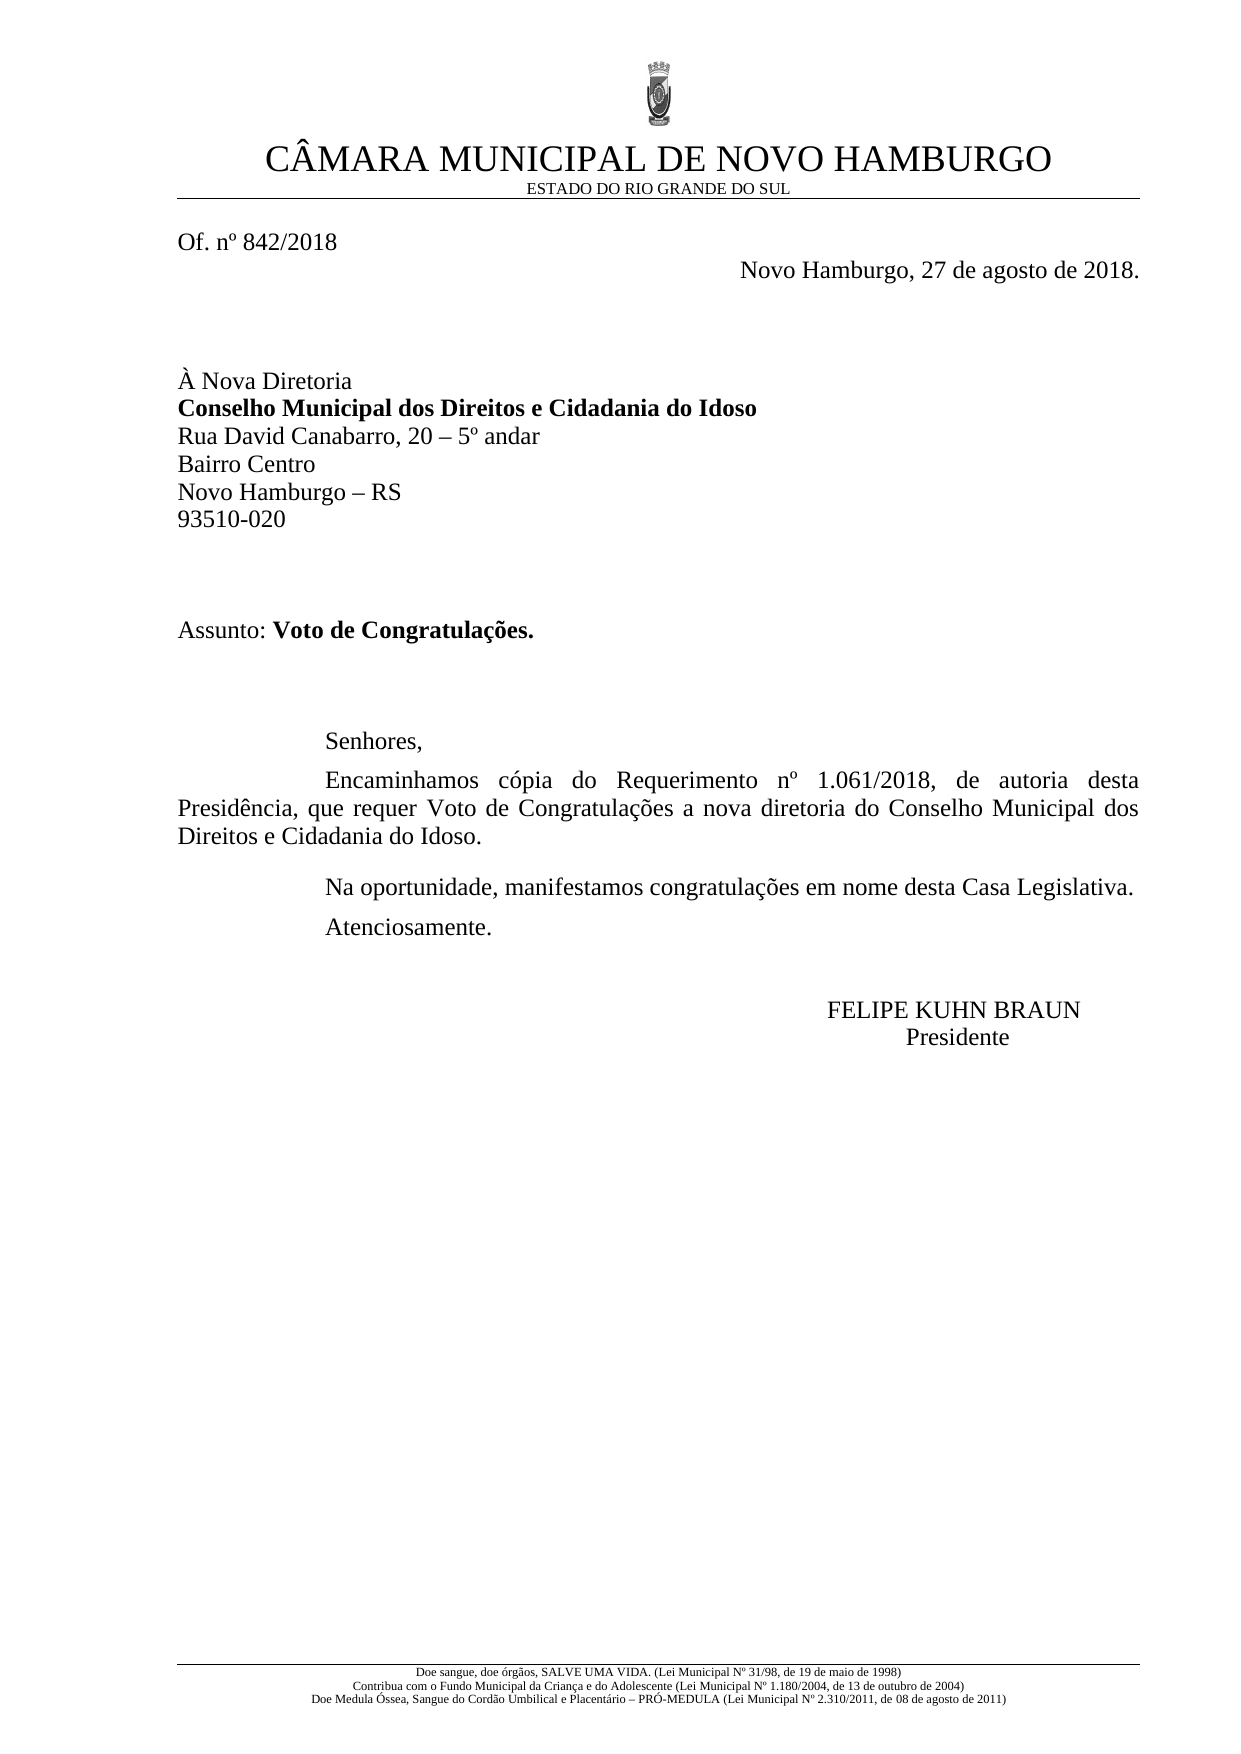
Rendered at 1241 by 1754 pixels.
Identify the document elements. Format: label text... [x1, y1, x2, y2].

text Encaminhamos cópia do Requerimento nº 1.061/2018, de autoria desta Presidência, que requer Voto de Congratulações a nova diretoria do Conselho Municipal dos Direitos e Cidadania do Idoso. [177, 767, 1140, 850]
text Conselho Municipal dos Direitos e Cidadania do Idoso [177, 394, 1140, 422]
text Of. nº 842/2018 [177, 228, 1140, 256]
text À Nova Diretoria [177, 367, 1140, 394]
text FELIPE KUHN BRAUN [177, 996, 1140, 1023]
text Presidente [177, 1023, 1140, 1051]
text Bairro Centro [177, 450, 1140, 478]
text Rua David Canabarro, 20 – 5º andar [177, 422, 1140, 450]
text Senhores, [177, 727, 1140, 755]
text Novo Hamburgo, 27 de agosto de 2018. [177, 256, 1140, 284]
text Novo Hamburgo – RS [177, 478, 1140, 505]
text 93510-020 [177, 505, 1140, 533]
text Atenciosamente. [177, 913, 1140, 940]
text Na oportunidade, manifestamos congratulações em nome desta Casa Legislativa. [177, 873, 1140, 901]
text Assunto: Voto de Congratulações. [177, 616, 1140, 644]
